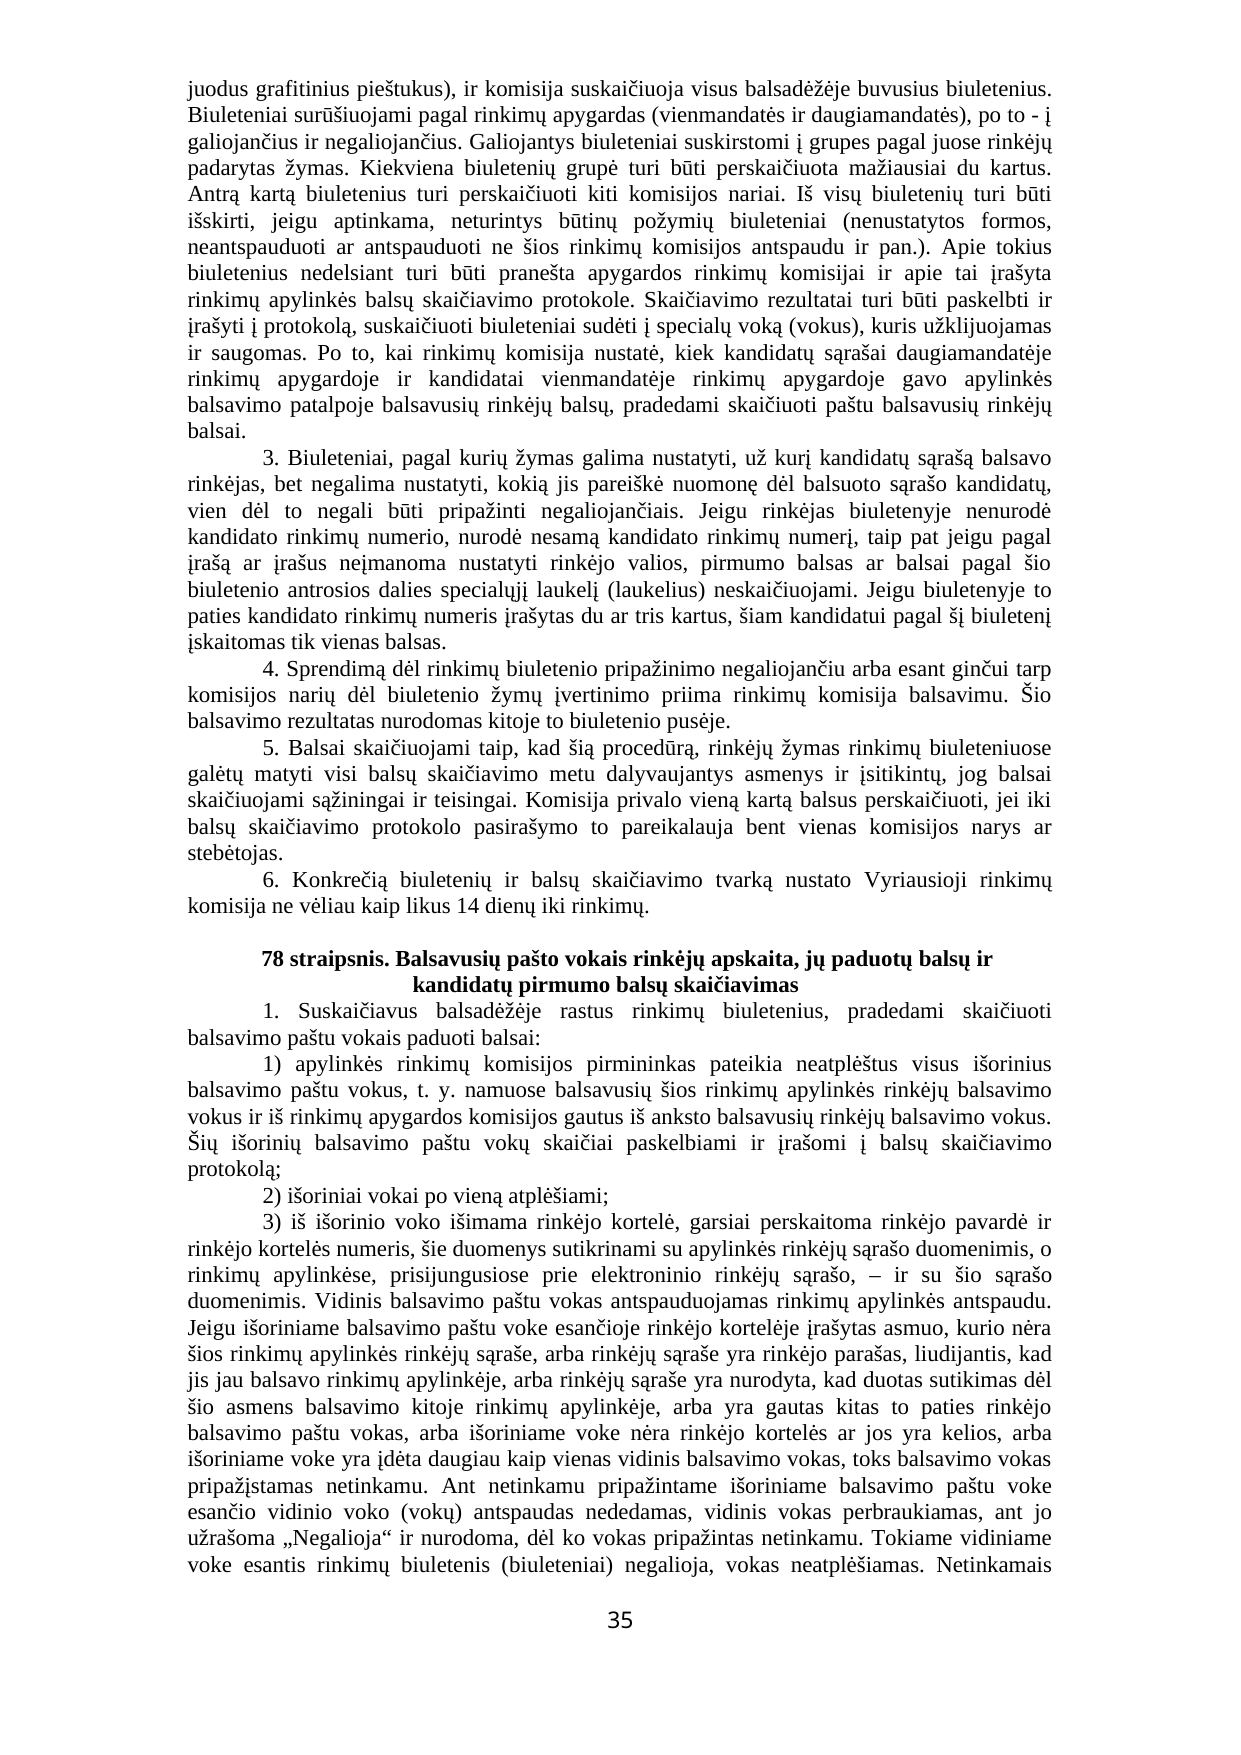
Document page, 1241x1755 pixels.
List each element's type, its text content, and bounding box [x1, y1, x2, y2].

text 5. Balsai skaičiuojami taip, kad šią procedūrą, rinkėjų žymas rinkimų biuleteniuose galėtų matyti visi balsų skaičiavimo metu dalyvaujantys asmenys ir įsitikintų, jog balsai skaičiuojami sąžiningai ir teisingai. Komisija privalo vieną kartą balsus perskaičiuoti, jei iki balsų skaičiavimo protokolo pasirašymo to pareikalauja bent vienas komisijos narys ar stebėtojas. [187, 734, 1053, 866]
text 2) išoriniai vokai po vieną atplėšiami; [187, 1182, 1053, 1208]
text 1) apylinkės rinkimų komisijos pirmininkas pateikia neatplėštus visus išorinius balsavimo paštu vokus, t. y. namuose balsavusių šios rinkimų apylinkės rinkėjų balsavimo vokus ir iš rinkimų apygardos komisijos gautus iš anksto balsavusių rinkėjų balsavimo vokus. Šių išorinių balsavimo paštu vokų skaičiai paskelbiami ir įrašomi į balsų skaičiavimo protokolą; [187, 1050, 1053, 1182]
text 1. Suskaičiavus balsadėžėje rastus rinkimų biuletenius, pradedami skaičiuoti balsavimo paštu vokais paduoti balsai: [187, 997, 1053, 1050]
text 4. Sprendimą dėl rinkimų biuletenio pripažinimo negaliojančiu arba esant ginčui tarp komisijos narių dėl biuletenio žymų įvertinimo priima rinkimų komisija balsavimu. Šio balsavimo rezultatas nurodomas kitoje to biuletenio pusėje. [187, 655, 1053, 734]
text 6. Konkrečią biuletenių ir balsų skaičiavimo tvarką nustato Vyriausioji rinkimų komisija ne vėliau kaip likus 14 dienų iki rinkimų. [187, 866, 1053, 918]
subtitle 78 straipsnis. Balsavusių pašto vokais rinkėjų apskaita, jų paduotų balsų ir [187, 945, 1053, 971]
text 3) iš išorinio voko išimama rinkėjo kortelė, garsiai perskaitoma rinkėjo pavardė ir rinkėjo kortelės numeris, šie duomenys sutikrinami su apylinkės rinkėjų sąrašo duomenimis, o rinkimų apylinkėse, prisijungusiose prie elektroninio rinkėjų sąrašo, – ir su šio sąrašo duomenimis. Vidinis balsavimo paštu vokas antspauduojamas rinkimų apylinkės antspaudu. Jeigu išoriniame balsavimo paštu voke esančioje rinkėjo kortelėje įrašytas asmuo, kurio nėra šios rinkimų apylinkės rinkėjų sąraše, arba rinkėjų sąraše yra rinkėjo parašas, liudijantis, kad jis jau balsavo rinkimų apylinkėje, arba rinkėjų sąraše yra nurodyta, kad duotas sutikimas dėl šio asmens balsavimo kitoje rinkimų apylinkėje, arba yra gautas kitas to paties rinkėjo balsavimo paštu vokas, arba išoriniame voke nėra rinkėjo kortelės ar jos yra kelios, arba išoriniame voke yra įdėta daugiau kaip vienas vidinis balsavimo vokas, toks balsavimo vokas pripažįstamas netinkamu. Ant netinkamu pripažintame išoriniame balsavimo paštu voke esančio vidinio voko (vokų) antspaudas nededamas, vidinis vokas perbraukiamas, ant jo užrašoma „Negalioja“ ir nurodoma, dėl ko vokas pripažintas netinkamu. Tokiame vidiniame voke esantis rinkimų biuletenis (biuleteniai) negalioja, vokas neatplėšiamas. Netinkamais [187, 1208, 1053, 1577]
text juodus grafitinius pieštukus), ir komisija suskaičiuoja visus balsadėžėje buvusius biuletenius. Biuleteniai surūšiuojami pagal rinkimų apygardas (vienmandatės ir daugiamandatės), po to - į galiojančius ir negaliojančius. Galiojantys biuleteniai suskirstomi į grupes pagal juose rinkėjų padarytas žymas. Kiekviena biuletenių grupė turi būti perskaičiuota mažiausiai du kartus. Antrą kartą biuletenius turi perskaičiuoti kiti komisijos nariai. Iš visų biuletenių turi būti išskirti, jeigu aptinkama, neturintys būtinų požymių biuleteniai (nenustatytos formos, neantspauduoti ar antspauduoti ne šios rinkimų komisijos antspaudu ir pan.). Apie tokius biuletenius nedelsiant turi būti pranešta apygardos rinkimų komisijai ir apie tai įrašyta rinkimų apylinkės balsų skaičiavimo protokole. Skaičiavimo rezultatai turi būti paskelbti ir įrašyti į protokolą, suskaičiuoti biuleteniai sudėti į specialų voką (vokus), kuris užklijuojamas ir saugomas. Po to, kai rinkimų komisija nustatė, kiek kandidatų sąrašai daugiamandatėje rinkimų apygardoje ir kandidatai vienmandatėje rinkimų apygardoje gavo apylinkės balsavimo patalpoje balsavusių rinkėjų balsų, pradedami skaičiuoti paštu balsavusių rinkėjų balsai. [187, 75, 1053, 444]
subtitle kandidatų pirmumo balsų skaičiavimas [337, 971, 1053, 997]
text 3. Biuleteniai, pagal kurių žymas galima nustatyti, už kurį kandidatų sąrašą balsavo rinkėjas, bet negalima nustatyti, kokią jis pareiškė nuomonę dėl balsuoto sąrašo kandidatų, vien dėl to negali būti pripažinti negaliojančiais. Jeigu rinkėjas biuletenyje nenurodė kandidato rinkimų numerio, nurodė nesamą kandidato rinkimų numerį, taip pat jeigu pagal įrašą ar įrašus neįmanoma nustatyti rinkėjo valios, pirmumo balsas ar balsai pagal šio biuletenio antrosios dalies specialųjį laukelį (laukelius) neskaičiuojami. Jeigu biuletenyje to paties kandidato rinkimų numeris įrašytas du ar tris kartus, šiam kandidatui pagal šį biuletenį įskaitomas tik vienas balsas. [187, 444, 1053, 655]
